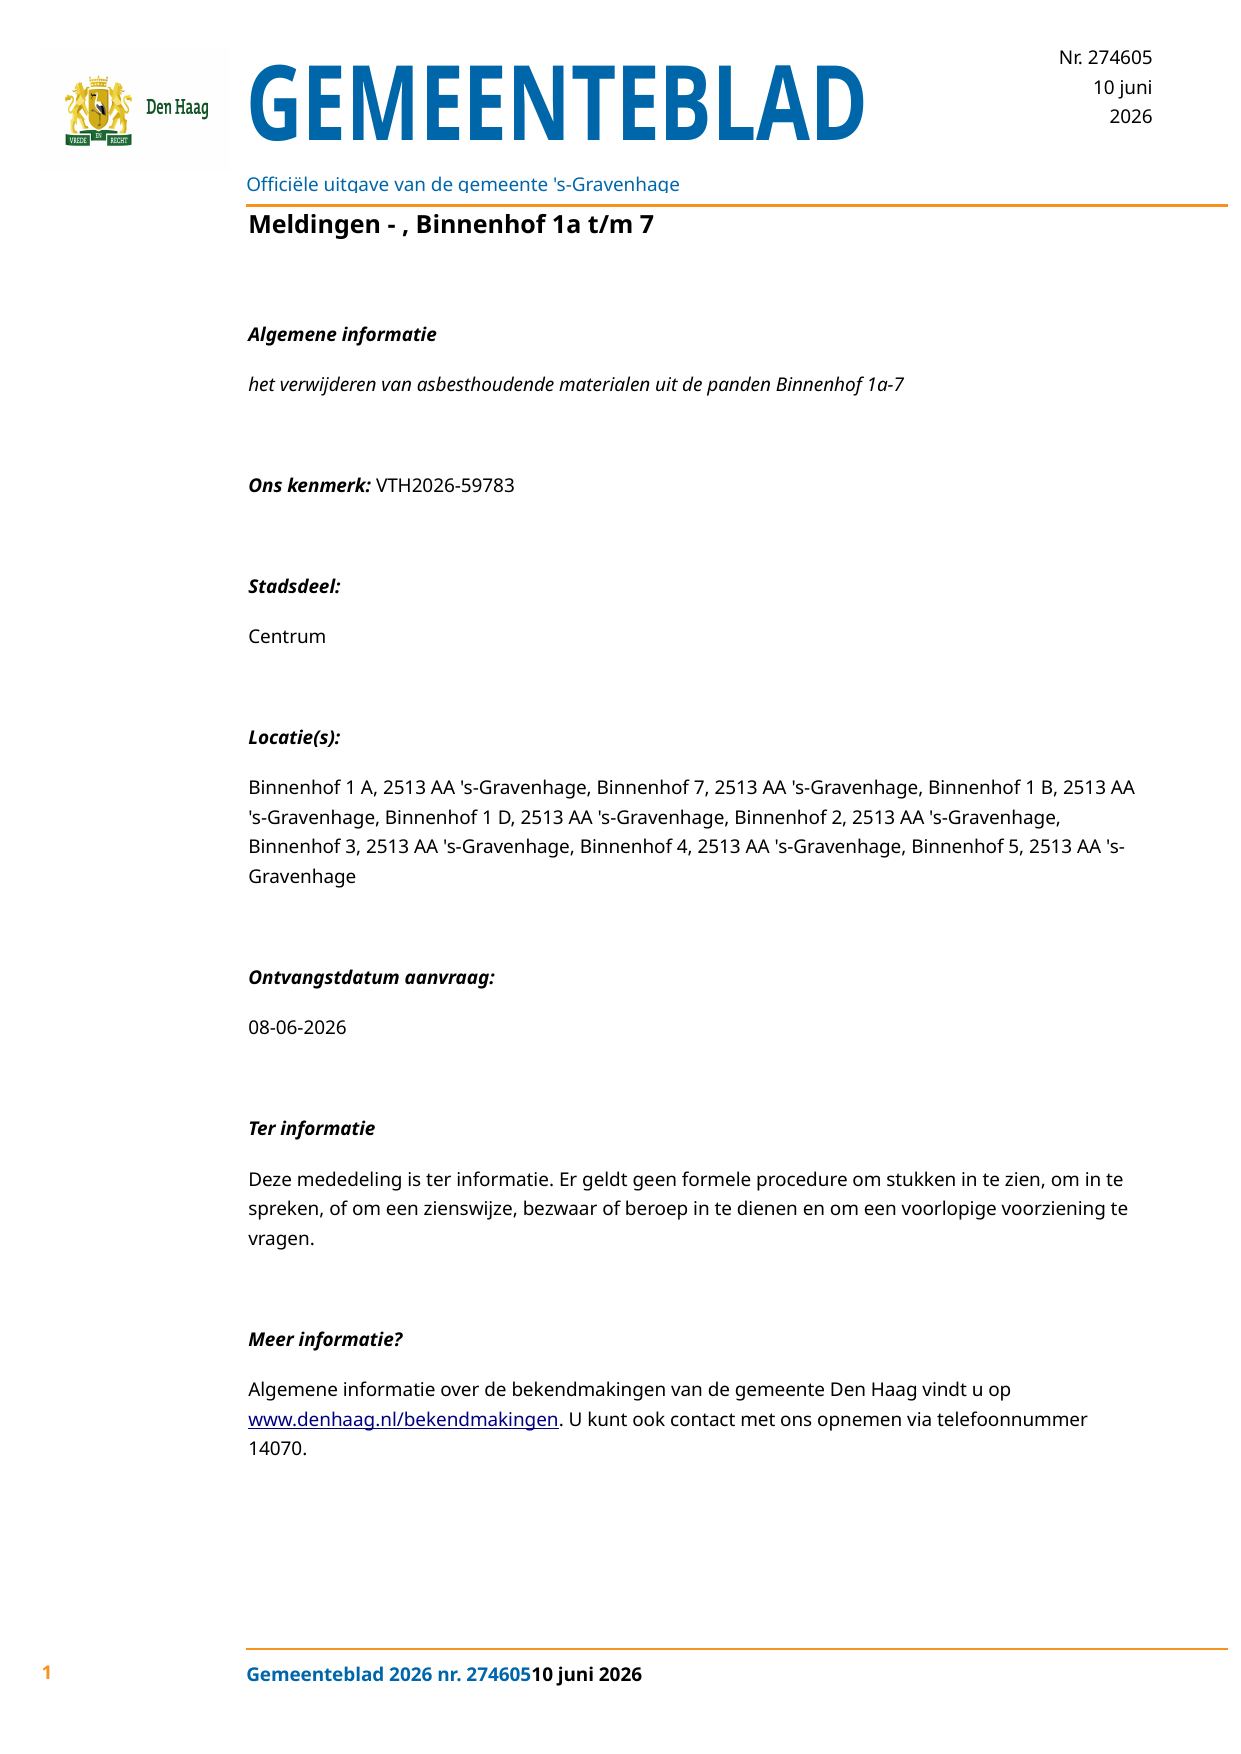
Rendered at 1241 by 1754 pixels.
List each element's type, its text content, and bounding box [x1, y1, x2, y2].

text Ons kenmerk: VTH2026-59783 [248, 472, 1152, 498]
text Meer informatie? [248, 1326, 1152, 1351]
text Stadsdeel: [248, 573, 1152, 598]
text het verwijderen van asbesthoudende materialen uit de panden Binnenhof 1a-7 [248, 371, 1152, 397]
text Meldingen - , Binnenhof 1a t/m 7 [248, 207, 1152, 241]
text Deze mededeling is ter informatie. Er geldt geen formele procedure om stukken in te zien, om in te spreken, of om een zienswijze, bezwaar of beroep in te dienen en om een voorlopige voorziening te vragen. [248, 1166, 1152, 1251]
text Locatie(s): [248, 724, 1152, 750]
text Algemene informatie [248, 321, 1152, 346]
text Ontvangstdatum aanvraag: [248, 964, 1152, 990]
text Ter informatie [248, 1115, 1152, 1141]
text Centrum [248, 623, 1152, 649]
text Binnenhof 1 A, 2513 AA 's-Gravenhage, Binnenhof 7, 2513 AA 's-Gravenhage, Binnenhof 1 B, 2513 AA 's-Gravenhage, Binnenhof 1 D, 2513 AA 's-Gravenhage, Binnenhof 2, 2513 AA 's-Gravenhage, Binnenhof 3, 2513 AA 's-Gravenhage, Binnenhof 4, 2513 AA 's-Gravenhage, Binnenhof 5, 2513 AA 's-Gravenhage [248, 774, 1152, 889]
picture [41, 47, 231, 172]
text 08-06-2026 [248, 1014, 1152, 1040]
text Algemene informatie over de bekendmakingen van de gemeente Den Haag vindt u op www.denhaag.nl/bekendmakingen. U kunt ook contact met ons opnemen via telefoonnummer 14070. [248, 1376, 1152, 1461]
